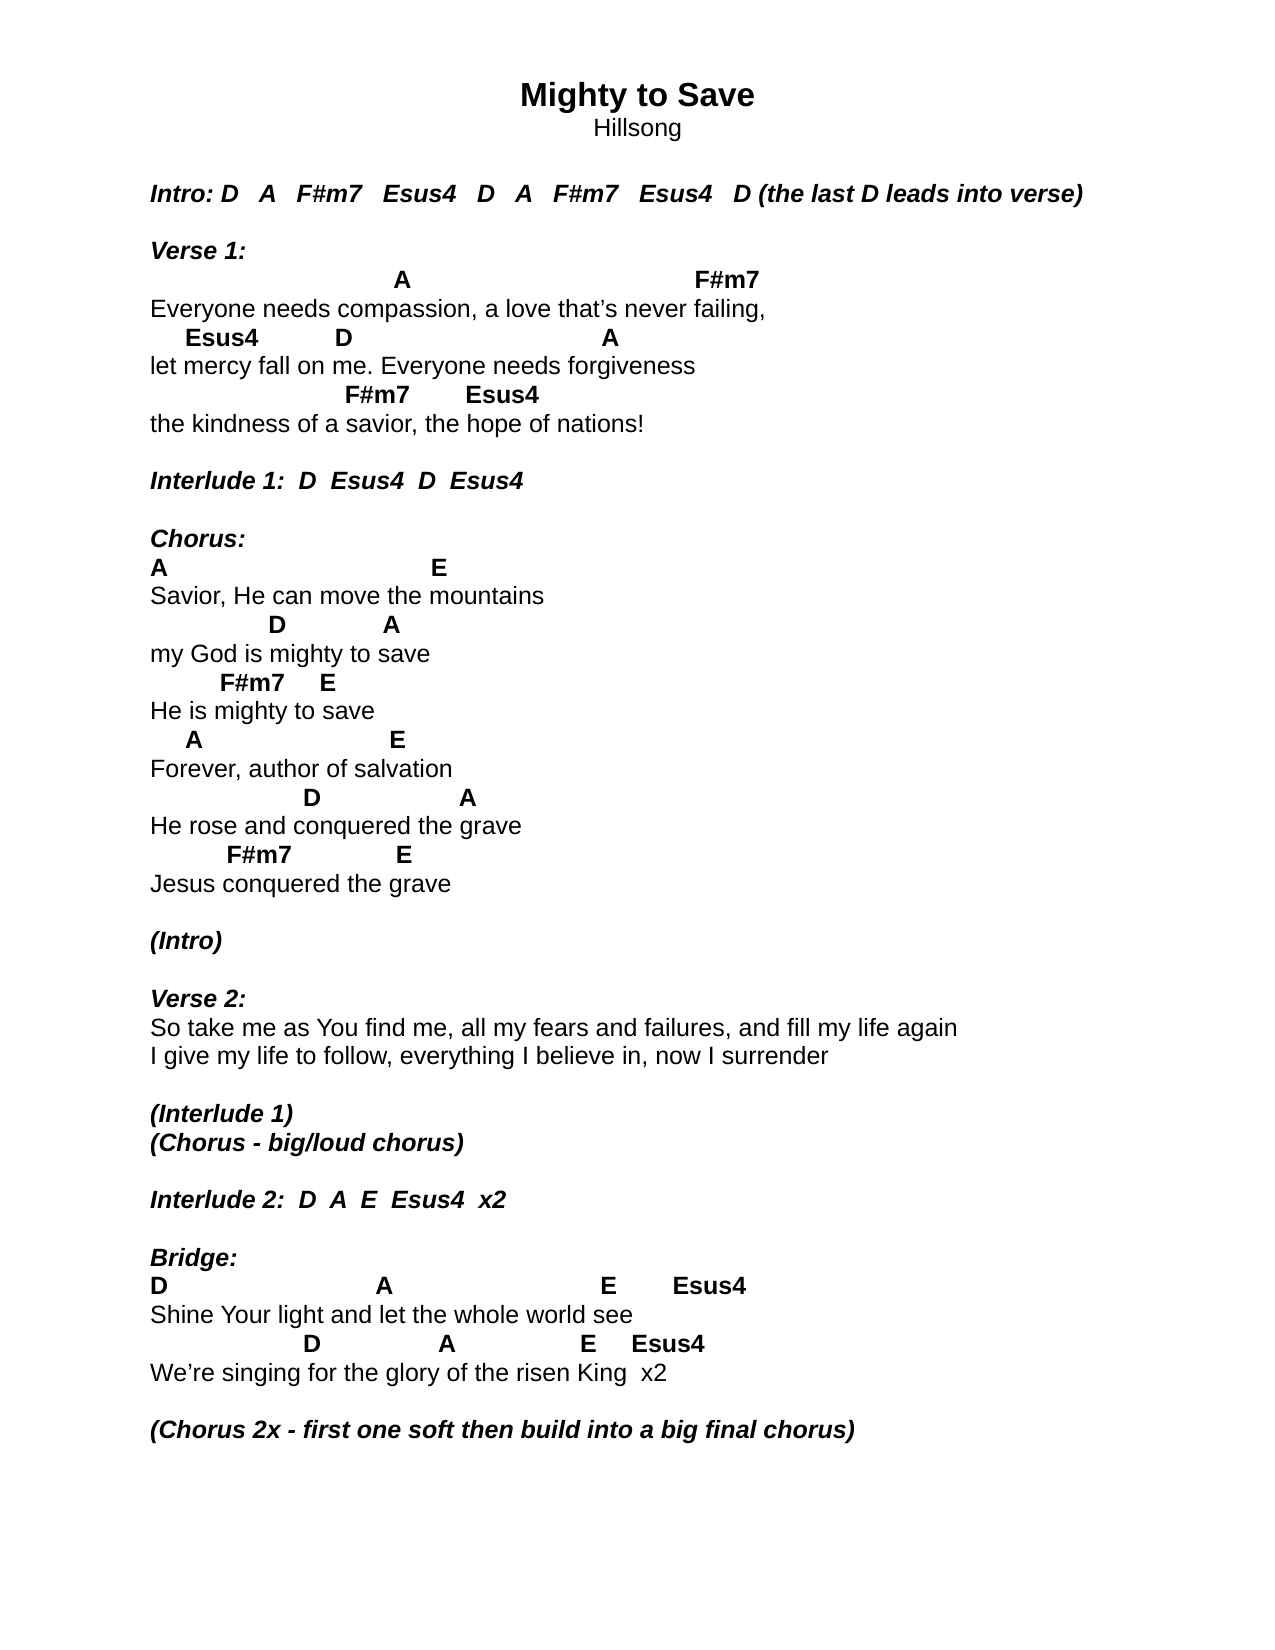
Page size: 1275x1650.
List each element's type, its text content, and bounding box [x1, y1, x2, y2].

text Esus4 D A [150, 322, 1125, 351]
text Everyone needs compassion, a love that’s never failing, [150, 294, 1125, 322]
text (Chorus 2x - first one soft then build into a big final chorus) [150, 1415, 1125, 1444]
text Intro: D A F#m7 Esus4 D A F#m7 Esus4 D (the last D leads into verse) [150, 179, 1125, 207]
text D A E Esus4 [150, 1271, 1125, 1300]
text Interlude 1: D Esus4 D Esus4 [150, 466, 1125, 495]
text Savior, He can move the mountains [150, 581, 1125, 610]
text We’re singing for the glory of the risen King x2 [150, 1357, 1125, 1386]
text Bridge: [150, 1242, 1125, 1271]
text (Interlude 1) [150, 1099, 1125, 1127]
text So take me as You find me, all my fears and failures, and fill my life again [150, 1012, 1125, 1041]
text let mercy fall on me. Everyone needs forgiveness [150, 351, 1125, 380]
text D A [150, 782, 1125, 811]
text the kindness of a savior, the hope of nations! [150, 409, 1125, 437]
text I give my life to follow, everything I believe in, now I surrender [150, 1041, 1125, 1070]
text He rose and conquered the grave [150, 811, 1125, 840]
text Verse 2: [150, 984, 1125, 1012]
text my God is mighty to save [150, 639, 1125, 667]
text D A E Esus4 [150, 1329, 1125, 1357]
text F#m7 E [150, 840, 1125, 869]
text (Chorus - big/loud chorus) [150, 1127, 1125, 1156]
text Jesus conquered the grave [150, 869, 1125, 897]
text Forever, author of salvation [150, 754, 1125, 782]
text A E [150, 725, 1125, 754]
text A F#m7 [150, 265, 1125, 294]
text Chorus: [150, 524, 1125, 552]
text Shine Your light and let the whole world see [150, 1300, 1125, 1329]
text A E [150, 552, 1125, 581]
text F#m7 E [150, 667, 1125, 696]
text Verse 1: [150, 236, 1125, 265]
text F#m7 Esus4 [150, 380, 1125, 409]
text D A [150, 610, 1125, 639]
text Interlude 2: D A E Esus4 x2 [150, 1185, 1125, 1214]
text (Intro) [150, 926, 1125, 955]
text He is mighty to save [150, 696, 1125, 725]
